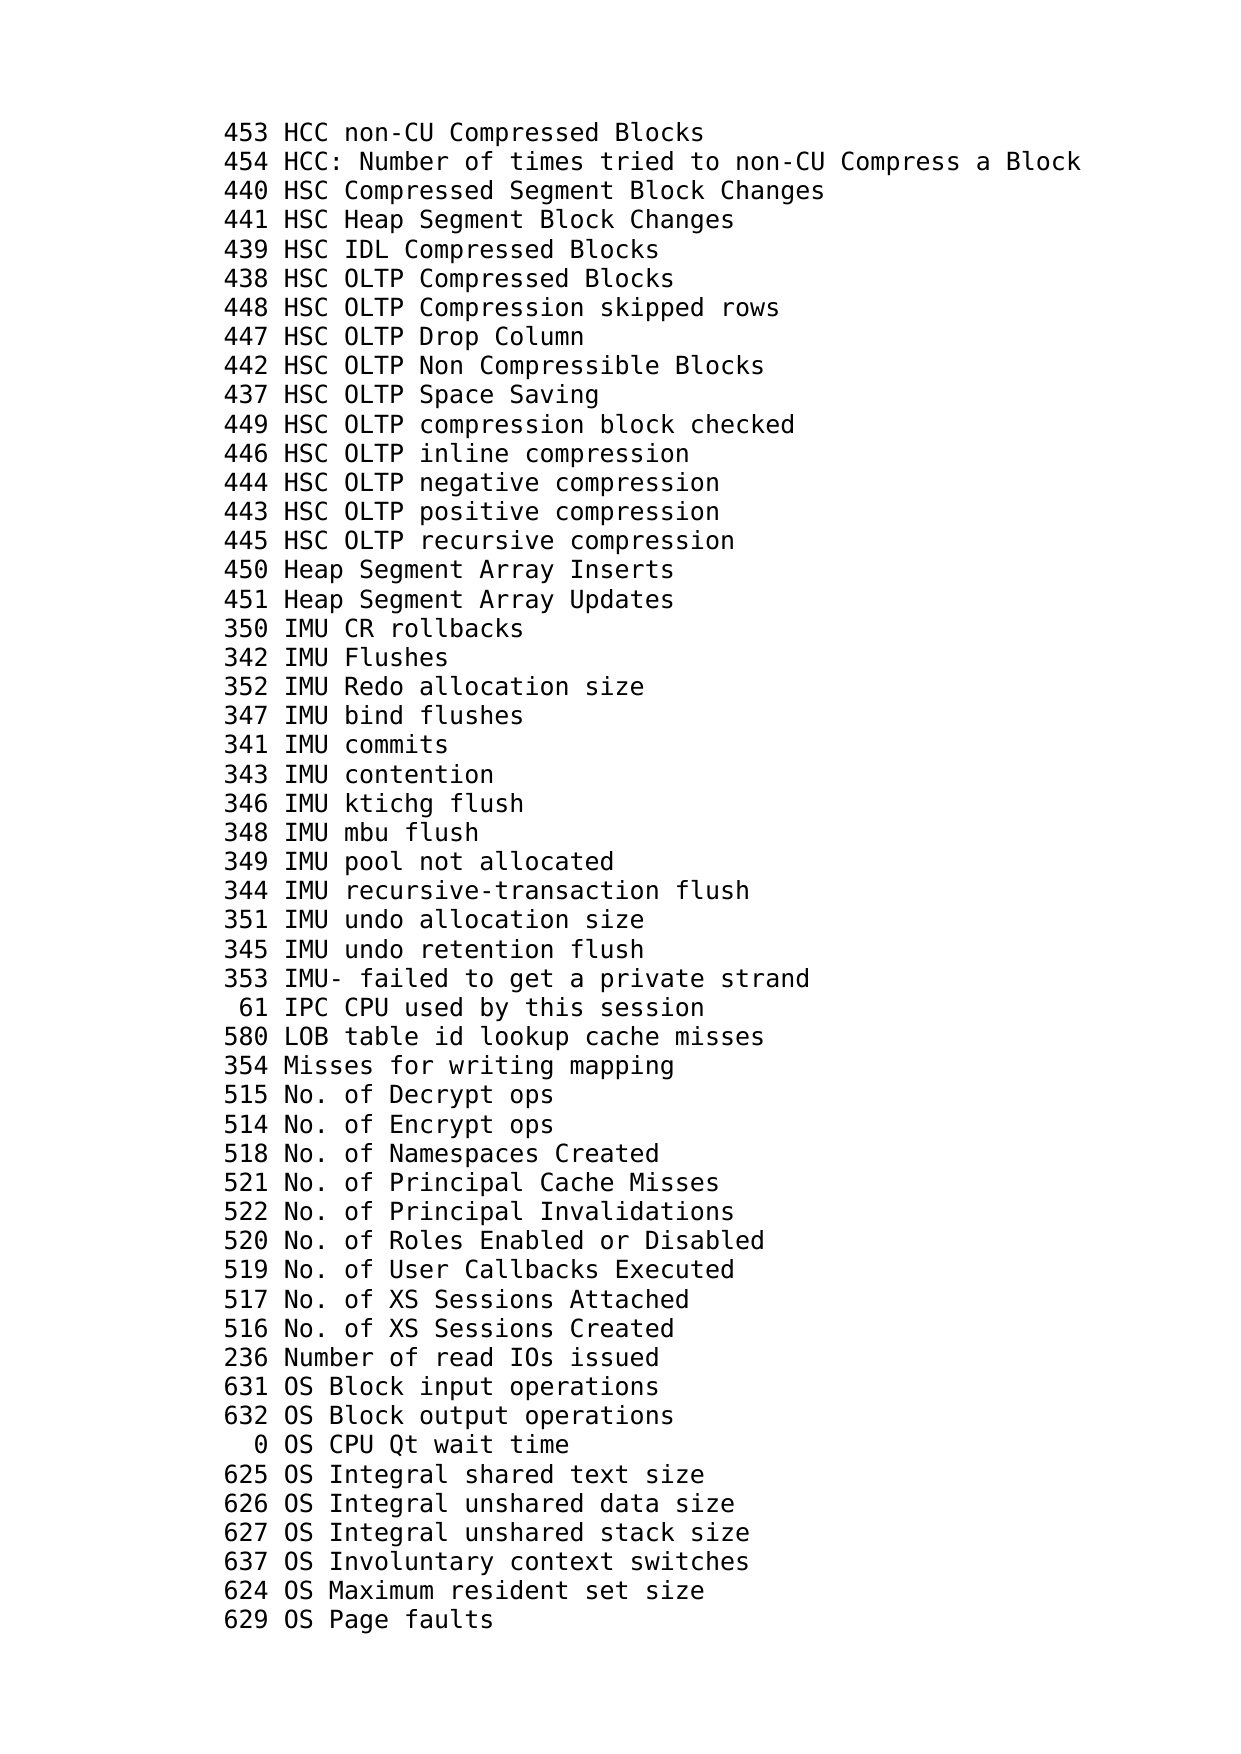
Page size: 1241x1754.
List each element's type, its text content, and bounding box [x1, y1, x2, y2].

text 453 HCC non-CU Compressed Blocks 454 HCC: Number of times tried to non-CU Compress a Block 440 HSC Compressed Segment Block Changes 441 HSC Heap Segment Block Changes 439 HSC IDL Compressed Blocks 438 HSC OLTP Compressed Blocks 448 HSC OLTP Compression skipped rows 447 HSC OLTP Drop Column 442 HSC OLTP Non Compressible Blocks 437 HSC OLTP Space Saving 449 HSC OLTP compression block checked 446 HSC OLTP inline compression 444 HSC OLTP negative compression 443 HSC OLTP positive compression 445 HSC OLTP recursive compression 450 Heap Segment Array Inserts 451 Heap Segment Array Updates 350 IMU CR rollbacks 342 IMU Flushes 352 IMU Redo allocation size 347 IMU bind flushes 341 IMU commits 343 IMU contention 346 IMU ktichg flush 348 IMU mbu flush 349 IMU pool not allocated 344 IMU recursive-transaction flush 351 IMU undo allocation size 345 IMU undo retention flush 353 IMU- failed to get a private strand 61 IPC CPU used by this session 580 LOB table id lookup cache misses 354 Misses for writing mapping 515 No. of Decrypt ops 514 No. of Encrypt ops 518 No. of Namespaces Created 521 No. of Principal Cache Misses 522 No. of Principal Invalidations 520 No. of Roles Enabled or Disabled 519 No. of User Callbacks Executed 517 No. of XS Sessions Attached 516 No. of XS Sessions Created 236 Number of read IOs issued 631 OS Block input operations 632 OS Block output operations 0 OS CPU Qt wait time 625 OS Integral shared text size 626 OS Integral unshared data size 627 OS Integral unshared stack size 637 OS Involuntary context switches 624 OS Maximum resident set size 629 OS Page faults [118, 118, 1122, 1635]
